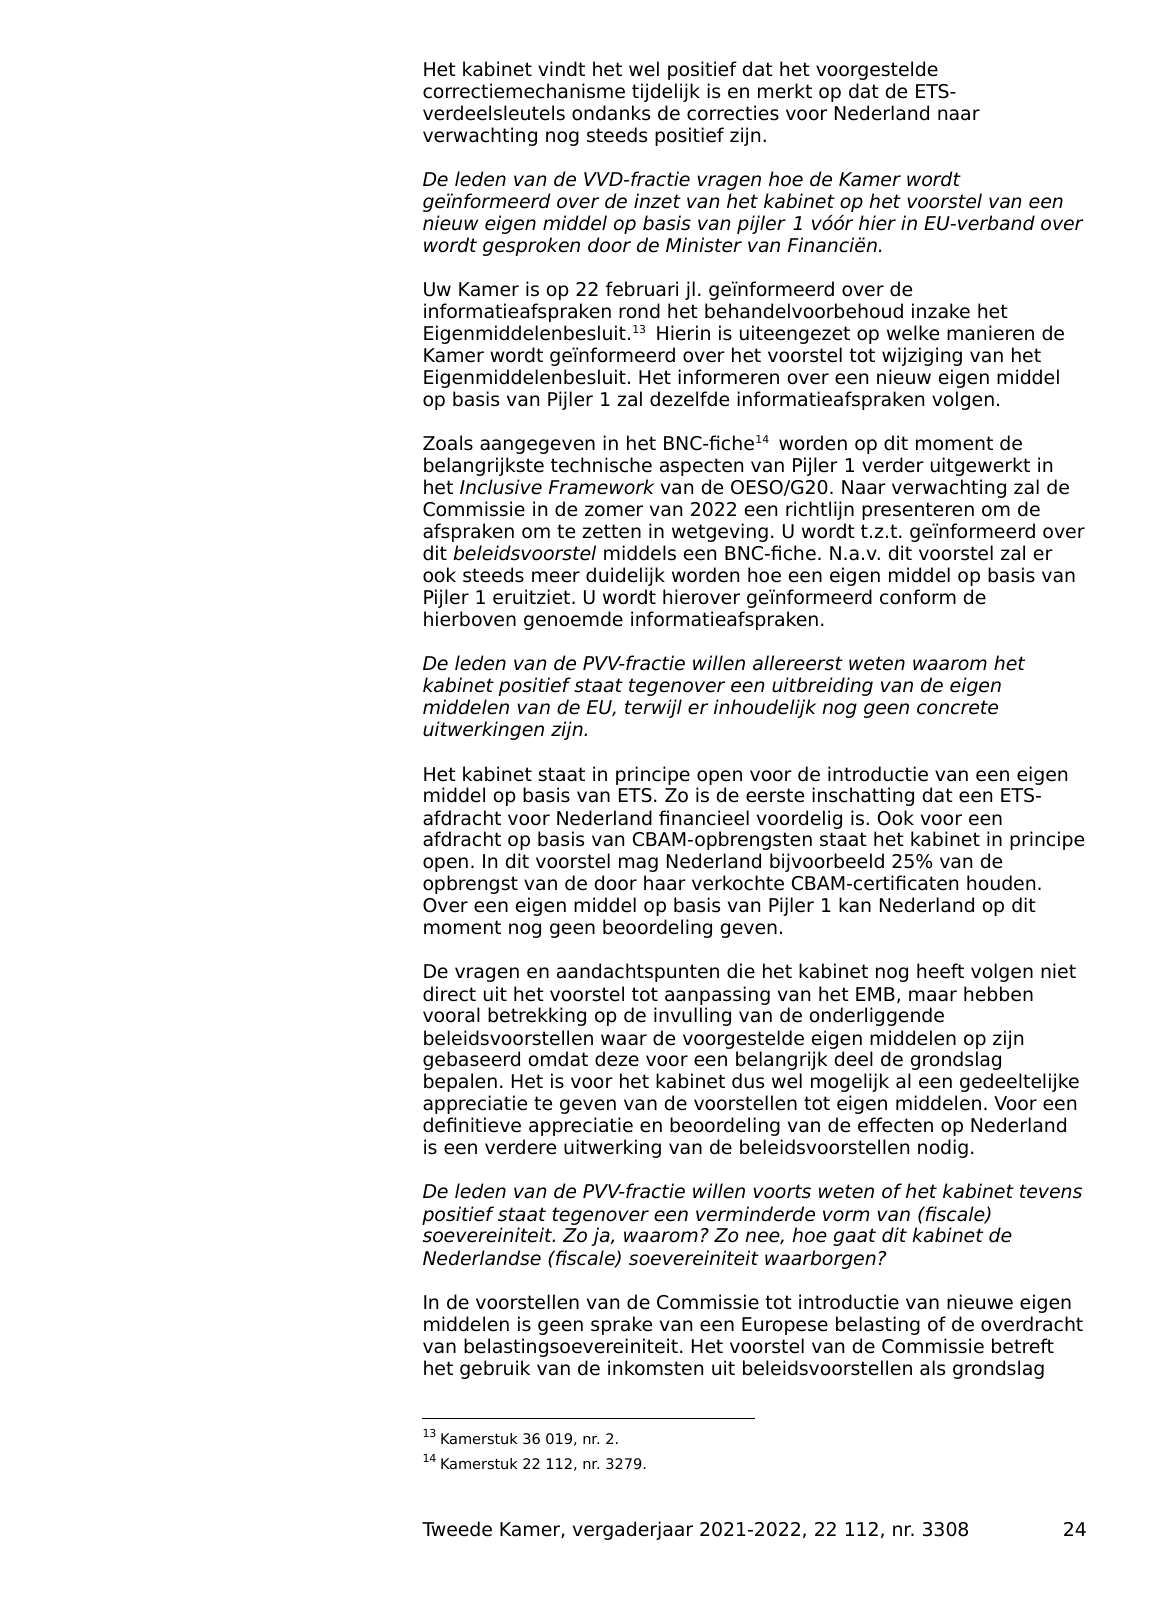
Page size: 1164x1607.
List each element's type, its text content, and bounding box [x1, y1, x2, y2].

text Zoals aangegeven in het BNC-fiche worden op dit moment de belangrijkste technische aspecten van Pijler 1 verder uitgewerkt in het Inclusive Framework van de OESO/G20. Naar verwachting zal de Commissie in de zomer van 2022 een richtlijn presenteren om de afspraken om te zetten in wetgeving. U wordt t.z.t. geïnformeerd over dit beleidsvoorstel middels een BNC-fiche. N.a.v. dit voorstel zal er ook steeds meer duidelijk worden hoe een eigen middel op basis van Pijler 1 eruitziet. U wordt hierover geïnformeerd conform de hierboven genoemde informatieafspraken. [422, 433, 1087, 631]
text De leden van de VVD-fractie vragen hoe de Kamer wordt geïnformeerd over de inzet van het kabinet op het voorstel van een nieuw eigen middel op basis van pijler 1 vóór hier in EU-verband over wordt gesproken door de Minister van Financiën. [422, 169, 1087, 257]
text Kamerstuk 36 019, nr. 2. [422, 1427, 1087, 1449]
text Het kabinet staat in principe open voor de introductie van een eigen middel op basis van ETS. Zo is de eerste inschatting dat een ETS-afdracht voor Nederland financieel voordelig is. Ook voor een afdracht op basis van CBAM-opbrengsten staat het kabinet in principe open. In dit voorstel mag Nederland bijvoorbeeld 25% van de opbrengst van de door haar verkochte CBAM-certificaten houden. Over een eigen middel op basis van Pijler 1 kan Nederland op dit moment nog geen beoordeling geven. [422, 763, 1087, 939]
text De leden van de PVV-fractie willen allereerst weten waarom het kabinet positief staat tegenover een uitbreiding van de eigen middelen van de EU, terwijl er inhoudelijk nog geen concrete uitwerkingen zijn. [422, 653, 1087, 741]
text De leden van de PVV-fractie willen voorts weten of het kabinet tevens positief staat tegenover een verminderde vorm van (fiscale) soevereiniteit. Zo ja, waarom? Zo nee, hoe gaat dit kabinet de Nederlandse (fiscale) soevereiniteit waarborgen? [422, 1181, 1087, 1269]
text Kamerstuk 22 112, nr. 3279. [422, 1452, 1087, 1474]
text In de voorstellen van de Commissie tot introductie van nieuwe eigen middelen is geen sprake van een Europese belasting of de overdracht van belastingsoevereiniteit. Het voorstel van de Commissie betreft het gebruik van de inkomsten uit beleidsvoorstellen als grondslag [422, 1292, 1087, 1379]
text Uw Kamer is op 22 februari jl. geïnformeerd over de informatieafspraken rond het behandelvoorbehoud inzake het Eigenmiddelenbesluit. Hierin is uiteengezet op welke manieren de Kamer wordt geïnformeerd over het voorstel tot wijziging van het Eigenmiddelenbesluit. Het informeren over een nieuw eigen middel op basis van Pijler 1 zal dezelfde informatieafspraken volgen. [422, 279, 1087, 411]
text Het kabinet vindt het wel positief dat het voorgestelde correctiemechanisme tijdelijk is en merkt op dat de ETS-verdeelsleutels ondanks de correcties voor Nederland naar verwachting nog steeds positief zijn. [422, 59, 1087, 147]
text De vragen en aandachtspunten die het kabinet nog heeft volgen niet direct uit het voorstel tot aanpassing van het EMB, maar hebben vooral betrekking op de invulling van de onderliggende beleidsvoorstellen waar de voorgestelde eigen middelen op zijn gebaseerd omdat deze voor een belangrijk deel de grondslag bepalen. Het is voor het kabinet dus wel mogelijk al een gedeeltelijke appreciatie te geven van de voorstellen tot eigen middelen. Voor een definitieve appreciatie en beoordeling van de effecten op Nederland is een verdere uitwerking van de beleidsvoorstellen nodig. [422, 961, 1087, 1159]
